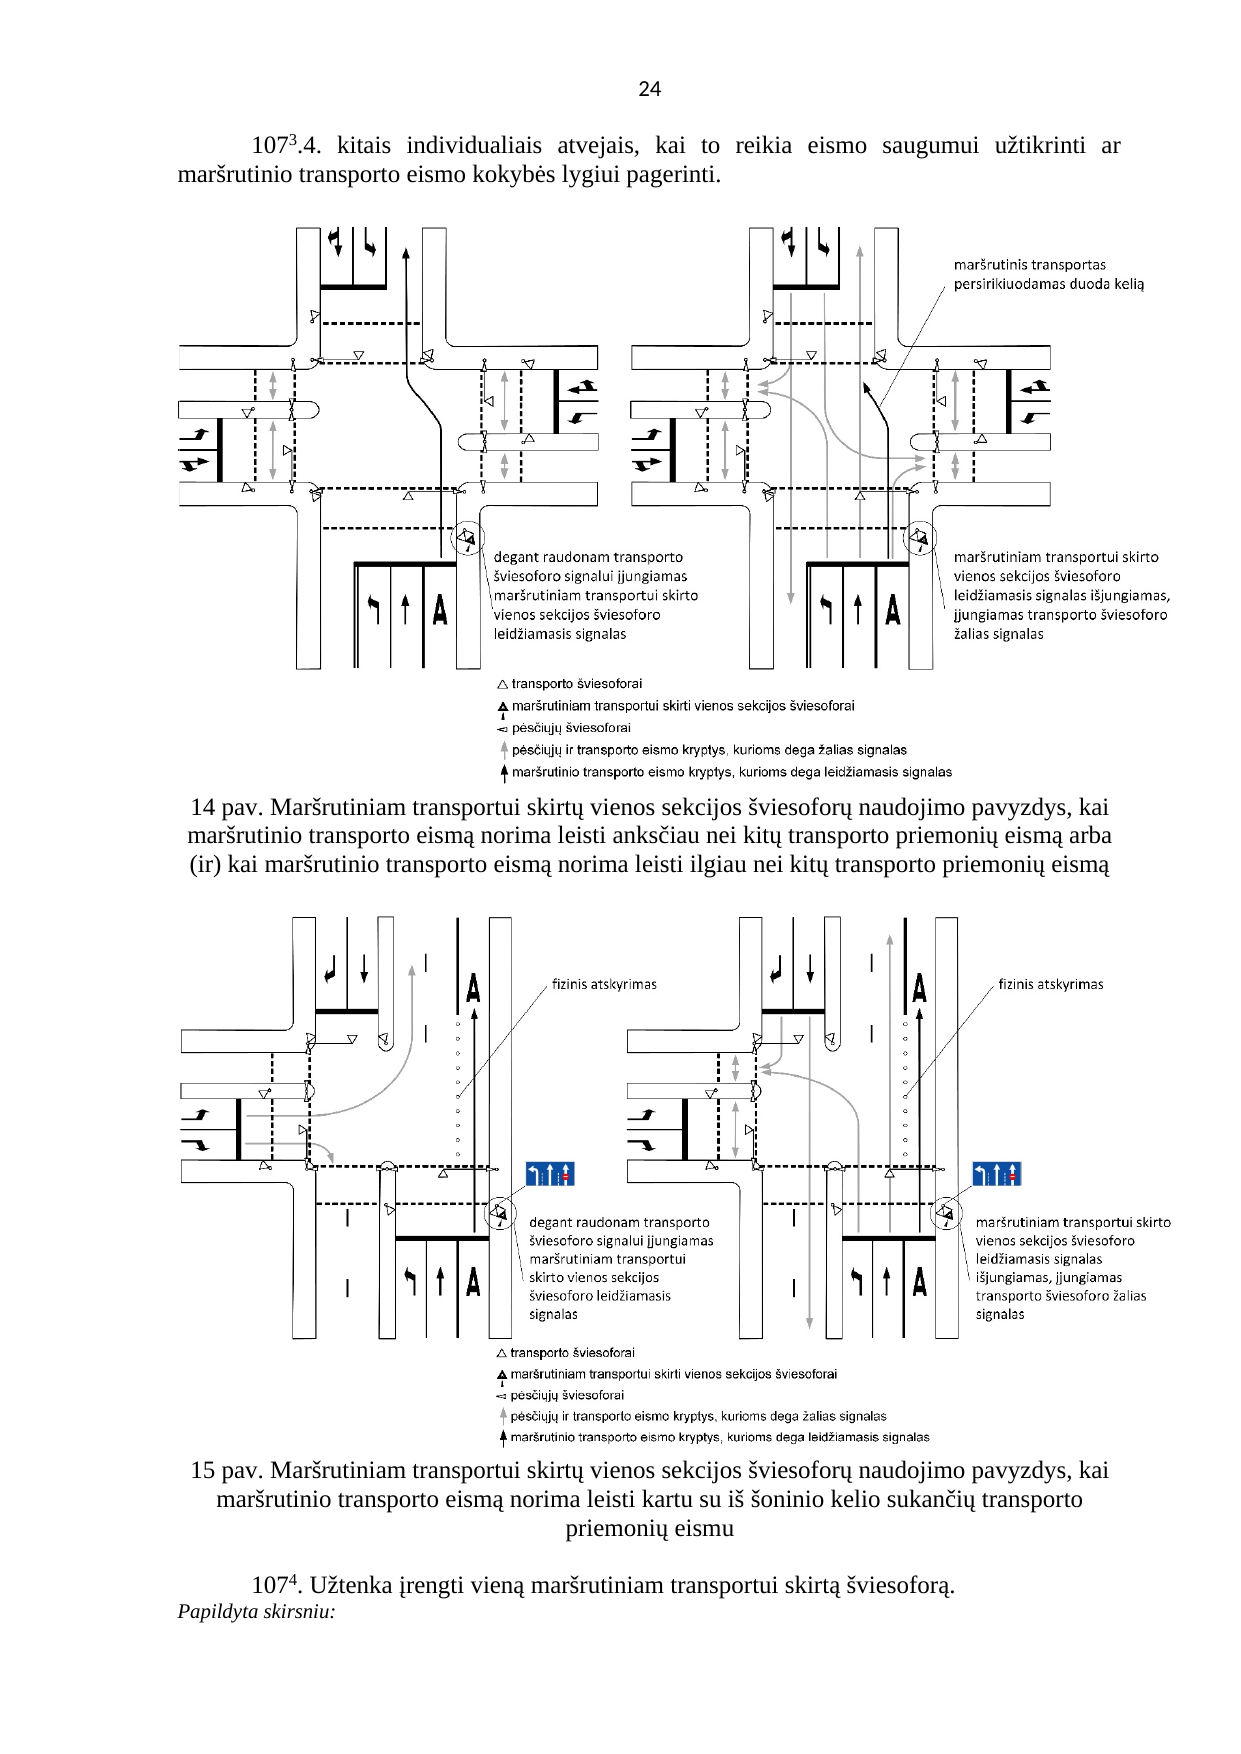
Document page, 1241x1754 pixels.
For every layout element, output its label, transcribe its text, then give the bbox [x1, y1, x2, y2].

text Papildyta skirsniu: [177, 1599, 1122, 1623]
text 1073.4. kitais individualiais atvejais, kai to reikia eismo saugumui užtikrinti ar maršrutinio transporto eismo kokybės lygiui pagerinti. [177, 130, 1122, 187]
text 14 pav. Maršrutiniam transportui skirtų vienos sekcijos šviesoforų naudojimo pavyzdys, kai maršrutinio transporto eismą norima leisti anksčiau nei kitų transporto priemonių eismą arba (ir) kai maršrutinio transporto eismą norima leisti ilgiau nei kitų transporto priemonių eismą [177, 792, 1122, 878]
text 15 pav. Maršrutiniam transportui skirtų vienos sekcijos šviesoforų naudojimo pavyzdys, kai maršrutinio transporto eismą norima leisti kartu su iš šoninio kelio sukančių transporto priemonių eismu [177, 1456, 1122, 1541]
text 1074. Užtenka įrengti vieną maršrutiniam transportui skirtą šviesoforą. [177, 1570, 1122, 1599]
